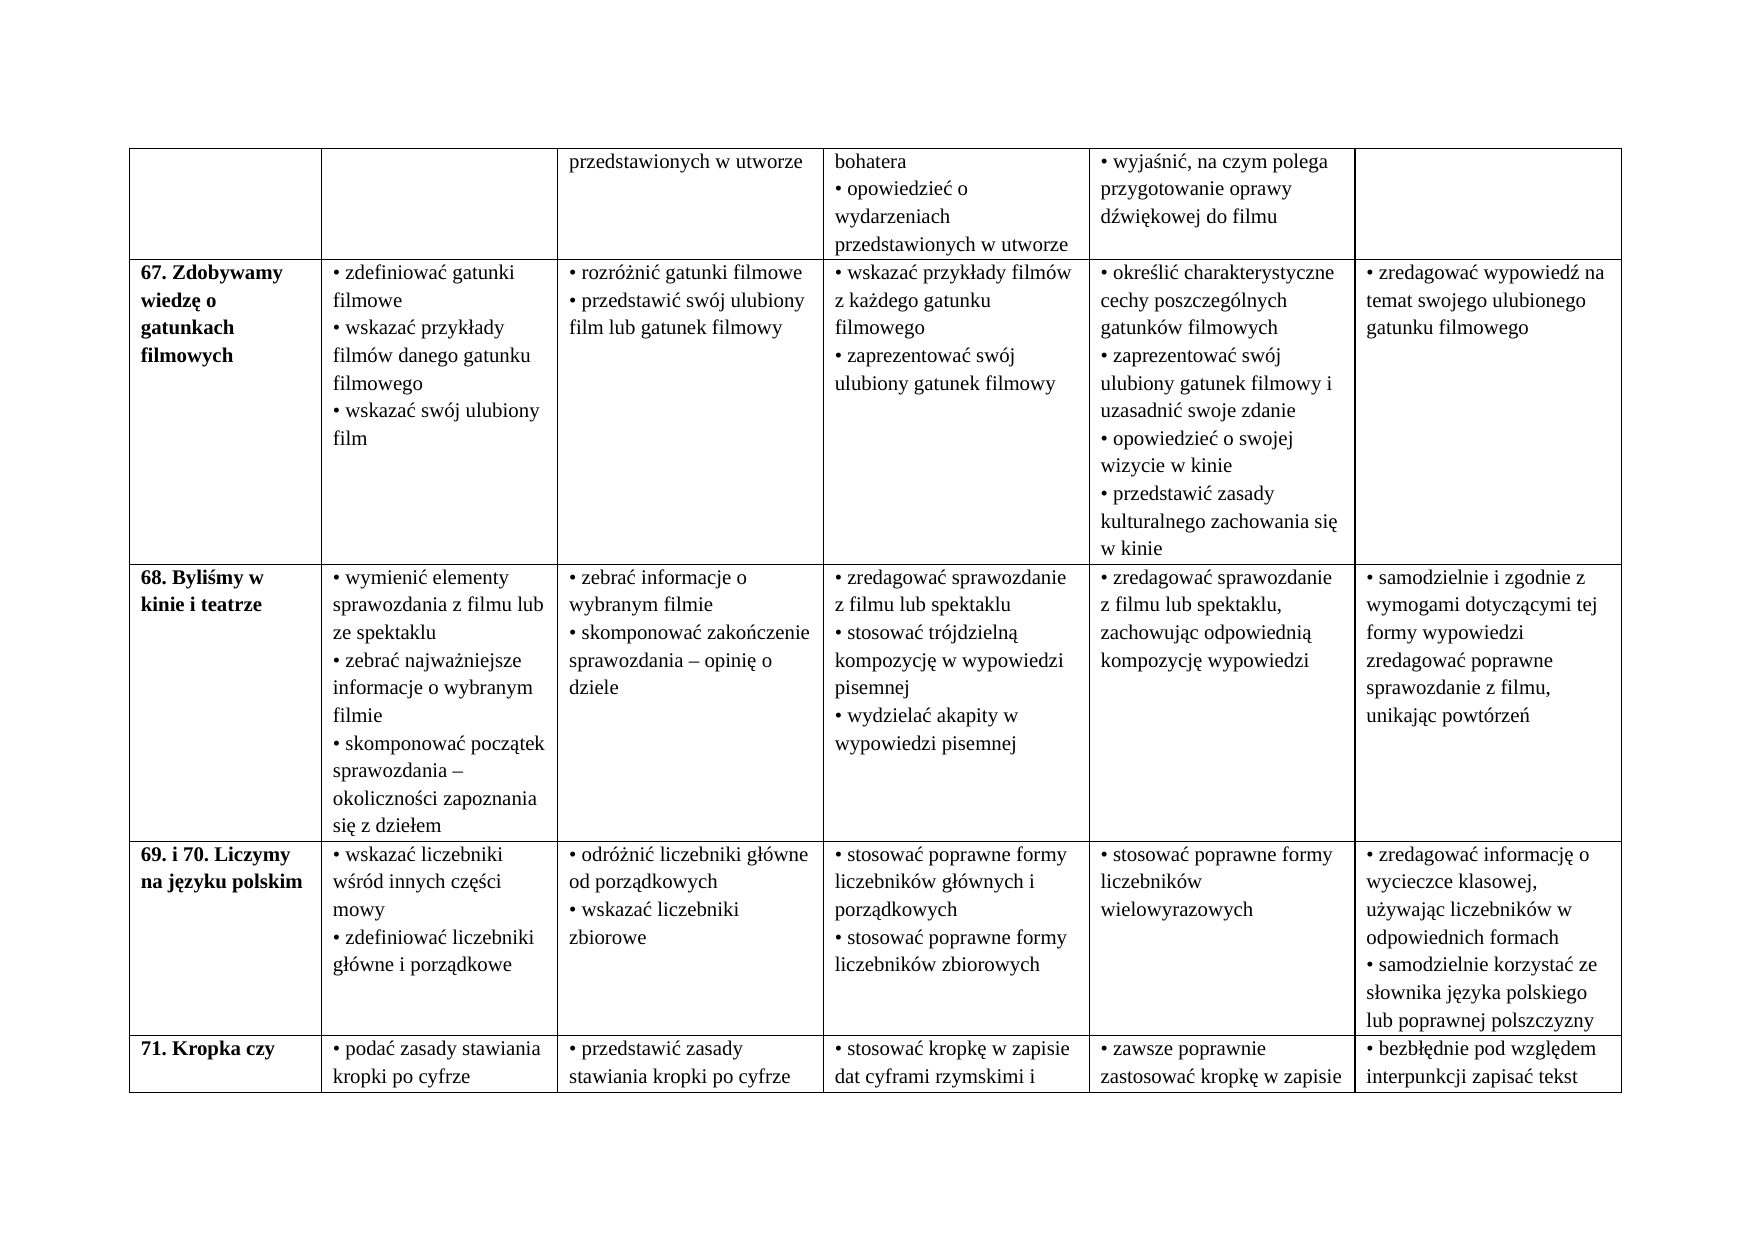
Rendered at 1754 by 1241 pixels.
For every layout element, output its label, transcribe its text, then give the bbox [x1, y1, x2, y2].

table_cell • określić charakterystyczne cechy poszczególnych gatunków filmowych • zaprezentować swój ulubiony gatunek filmowy i uzasadnić swoje zdanie • opowiedzieć o swojej wizycie w kinie • przedstawić zasady kulturalnego zachowania się w kinie [1090, 260, 1354, 564]
table_cell 69. i 70. Liczymy na języku polskim [130, 842, 321, 1035]
table_cell • stosować kropkę w zapisie dat cyframi rzymskimi i [824, 1036, 1089, 1092]
table_cell • rozróżnić gatunki filmowe • przedstawić swój ulubiony film lub gatunek filmowy [558, 260, 823, 564]
table_cell • wskazać przykłady filmów z każdego gatunku filmowego • zaprezentować swój ulubiony gatunek filmowy [824, 260, 1089, 564]
table_cell • zawsze poprawnie zastosować kropkę w zapisie [1090, 1036, 1354, 1092]
table_cell • przedstawić zasady stawiania kropki po cyfrze [558, 1036, 823, 1092]
table_cell • stosować poprawne formy liczebników wielowyrazowych [1090, 842, 1354, 1035]
table_cell [322, 149, 557, 259]
table_cell • wyjaśnić, na czym polega przygotowanie oprawy dźwiękowej do filmu [1090, 149, 1354, 259]
table_cell • wskazać liczebniki wśród innych części mowy • zdefiniować liczebniki główne i porządkowe [322, 842, 557, 1035]
table_cell • odróżnić liczebniki główne od porządkowych • wskazać liczebniki zbiorowe [558, 842, 823, 1035]
table_cell 68. Byliśmy w kinie i teatrze [130, 565, 321, 841]
table_cell • bezbłędnie pod względem interpunkcji zapisać tekst [1356, 1036, 1621, 1092]
table_cell [130, 149, 321, 259]
table_cell 71. Kropka czy [130, 1036, 321, 1092]
table_cell • zredagować sprawozdanie z filmu lub spektaklu • stosować trójdzielną kompozycję w wypowiedzi pisemnej • wydzielać akapity w wypowiedzi pisemnej [824, 565, 1089, 841]
table_cell • zredagować sprawozdanie z filmu lub spektaklu, zachowując odpowiednią kompozycję wypowiedzi [1090, 565, 1354, 841]
table_cell [1356, 149, 1621, 259]
table_cell • podać zasady stawiania kropki po cyfrze [322, 1036, 557, 1092]
table_cell • zdefiniować gatunki filmowe • wskazać przykłady filmów danego gatunku filmowego • wskazać swój ulubiony film [322, 260, 557, 564]
table_cell 67. Zdobywamy wiedzę o gatunkach filmowych [130, 260, 321, 564]
table_cell • wymienić elementy sprawozdania z filmu lub ze spektaklu • zebrać najważniejsze informacje o wybranym filmie • skomponować początek sprawozdania – okoliczności zapoznania się z dziełem [322, 565, 557, 841]
table_cell bohatera • opowiedzieć o wydarzeniach przedstawionych w utworze [824, 149, 1089, 259]
table_cell • samodzielnie i zgodnie z wymogami dotyczącymi tej formy wypowiedzi zredagować poprawne sprawozdanie z filmu, unikając powtórzeń [1356, 565, 1621, 841]
table_cell • zredagować wypowiedź na temat swojego ulubionego gatunku filmowego [1356, 260, 1621, 564]
table_cell • zredagować informację o wycieczce klasowej, używając liczebników w odpowiednich formach • samodzielnie korzystać ze słownika języka polskiego lub poprawnej polszczyzny [1356, 842, 1621, 1035]
table_cell przedstawionych w utworze [558, 149, 823, 259]
table_cell • stosować poprawne formy liczebników głównych i porządkowych • stosować poprawne formy liczebników zbiorowych [824, 842, 1089, 1035]
table_cell • zebrać informacje o wybranym filmie • skomponować zakończenie sprawozdania – opinię o dziele [558, 565, 823, 841]
